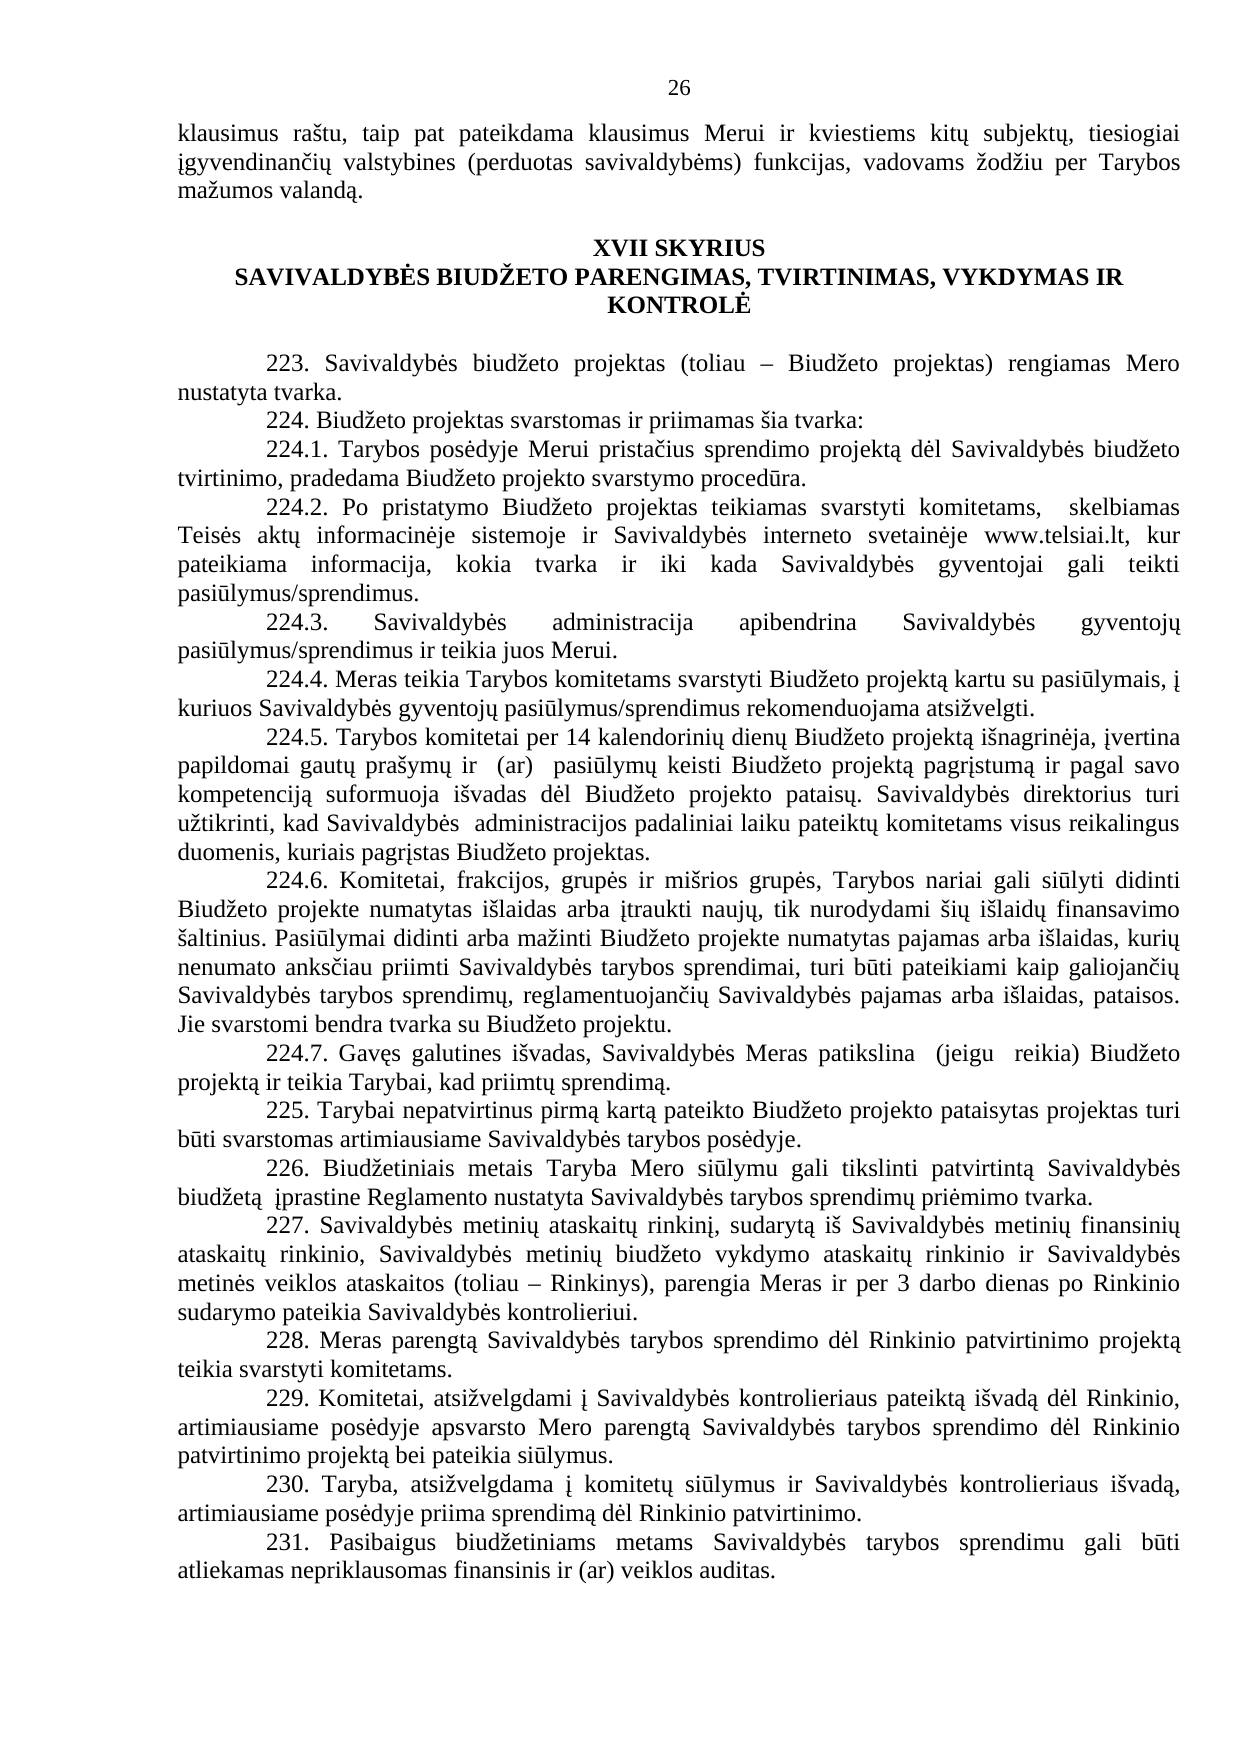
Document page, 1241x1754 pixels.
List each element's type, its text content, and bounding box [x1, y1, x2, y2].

text 224.6. Komitetai, frakcijos, grupės ir mišrios grupės, Tarybos nariai gali siūlyti didinti Biudžeto projekte numatytas išlaidas arba įtraukti naujų, tik nurodydami šių išlaidų finansavimo šaltinius. Pasiūlymai didinti arba mažinti Biudžeto projekte numatytas pajamas arba išlaidas, kurių nenumato anksčiau priimti Savivaldybės tarybos sprendimai, turi būti pateikiami kaip galiojančių Savivaldybės tarybos sprendimų, reglamentuojančių Savivaldybės pajamas arba išlaidas, pataisos. Jie svarstomi bendra tvarka su Biudžeto projektu. [177, 866, 1181, 1038]
text 224. Biudžeto projektas svarstomas ir priimamas šia tvarka: [177, 406, 1181, 434]
text 229. Komitetai, atsižvelgdami į Savivaldybės kontrolieriaus pateiktą išvadą dėl Rinkinio, artimiausiame posėdyje apsvarsto Mero parengtą Savivaldybės tarybos sprendimo dėl Rinkinio patvirtinimo projektą bei pateikia siūlymus. [177, 1383, 1181, 1469]
text 226. Biudžetiniais metais Taryba Mero siūlymu gali tikslinti patvirtintą Savivaldybės biudžetą įprastine Reglamento nustatyta Savivaldybės tarybos sprendimų priėmimo tvarka. [177, 1153, 1181, 1211]
text 224.5. Tarybos komitetai per 14 kalendorinių dienų Biudžeto projektą išnagrinėja, įvertina papildomai gautų prašymų ir (ar) pasiūlymų keisti Biudžeto projektą pagrįstumą ir pagal savo kompetenciją suformuoja išvadas dėl Biudžeto projekto pataisų. Savivaldybės direktorius turi užtikrinti, kad Savivaldybės administracijos padaliniai laiku pateiktų komitetams visus reikalingus duomenis, kuriais pagrįstas Biudžeto projektas. [177, 722, 1181, 866]
text 224.7. Gavęs galutines išvadas, Savivaldybės Meras patikslina (jeigu reikia) Biudžeto projektą ir teikia Tarybai, kad priimtų sprendimą. [177, 1038, 1181, 1096]
text klausimus raštu, taip pat pateikdama klausimus Merui ir kviestiems kitų subjektų, tiesiogiai įgyvendinančių valstybines (perduotas savivaldybėms) funkcijas, vadovams žodžiu per Tarybos mažumos valandą. [177, 118, 1181, 204]
text 224.2. Po pristatymo Biudžeto projektas teikiamas svarstyti komitetams, skelbiamas Teisės aktų informacinėje sistemoje ir Savivaldybės interneto svetainėje www.telsiai.lt, kur pateikiama informacija, kokia tvarka ir iki kada Savivaldybės gyventojai gali teikti pasiūlymus/sprendimus. [177, 492, 1181, 607]
text 225. Tarybai nepatvirtinus pirmą kartą pateikto Biudžeto projekto pataisytas projektas turi būti svarstomas artimiausiame Savivaldybės tarybos posėdyje. [177, 1096, 1181, 1153]
text 228. Meras parengtą Savivaldybės tarybos sprendimo dėl Rinkinio patvirtinimo projektą teikia svarstyti komitetams. [177, 1326, 1181, 1383]
text 231. Pasibaigus biudžetiniams metams Savivaldybės tarybos sprendimu gali būti atliekamas nepriklausomas finansinis ir (ar) veiklos auditas. [177, 1527, 1181, 1584]
text 224.4. Meras teikia Tarybos komitetams svarstyti Biudžeto projektą kartu su pasiūlymais, į kuriuos Savivaldybės gyventojų pasiūlymus/sprendimus rekomenduojama atsižvelgti. [177, 664, 1181, 722]
text 224.3. Savivaldybės administracija apibendrina Savivaldybės gyventojų pasiūlymus/sprendimus ir teikia juos Merui. [177, 607, 1181, 664]
text 223. Savivaldybės biudžeto projektas (toliau – Biudžeto projektas) rengiamas Mero nustatyta tvarka. [177, 348, 1181, 406]
text XVII SKYRIUS [177, 233, 1181, 262]
text 224.1. Tarybos posėdyje Merui pristačius sprendimo projektą dėl Savivaldybės biudžeto tvirtinimo, pradedama Biudžeto projekto svarstymo procedūra. [177, 434, 1181, 492]
text SAVIVALDYBĖS BIUDŽETO PARENGIMAS, TVIRTINIMAS, VYKDYMAS IR KONTROLĖ [177, 262, 1181, 319]
text 230. Taryba, atsižvelgdama į komitetų siūlymus ir Savivaldybės kontrolieriaus išvadą, artimiausiame posėdyje priima sprendimą dėl Rinkinio patvirtinimo. [177, 1469, 1181, 1527]
text 227. Savivaldybės metinių ataskaitų rinkinį, sudarytą iš Savivaldybės metinių finansinių ataskaitų rinkinio, Savivaldybės metinių biudžeto vykdymo ataskaitų rinkinio ir Savivaldybės metinės veiklos ataskaitos (toliau – Rinkinys), parengia Meras ir per 3 darbo dienas po Rinkinio sudarymo pateikia Savivaldybės kontrolieriui. [177, 1211, 1181, 1326]
